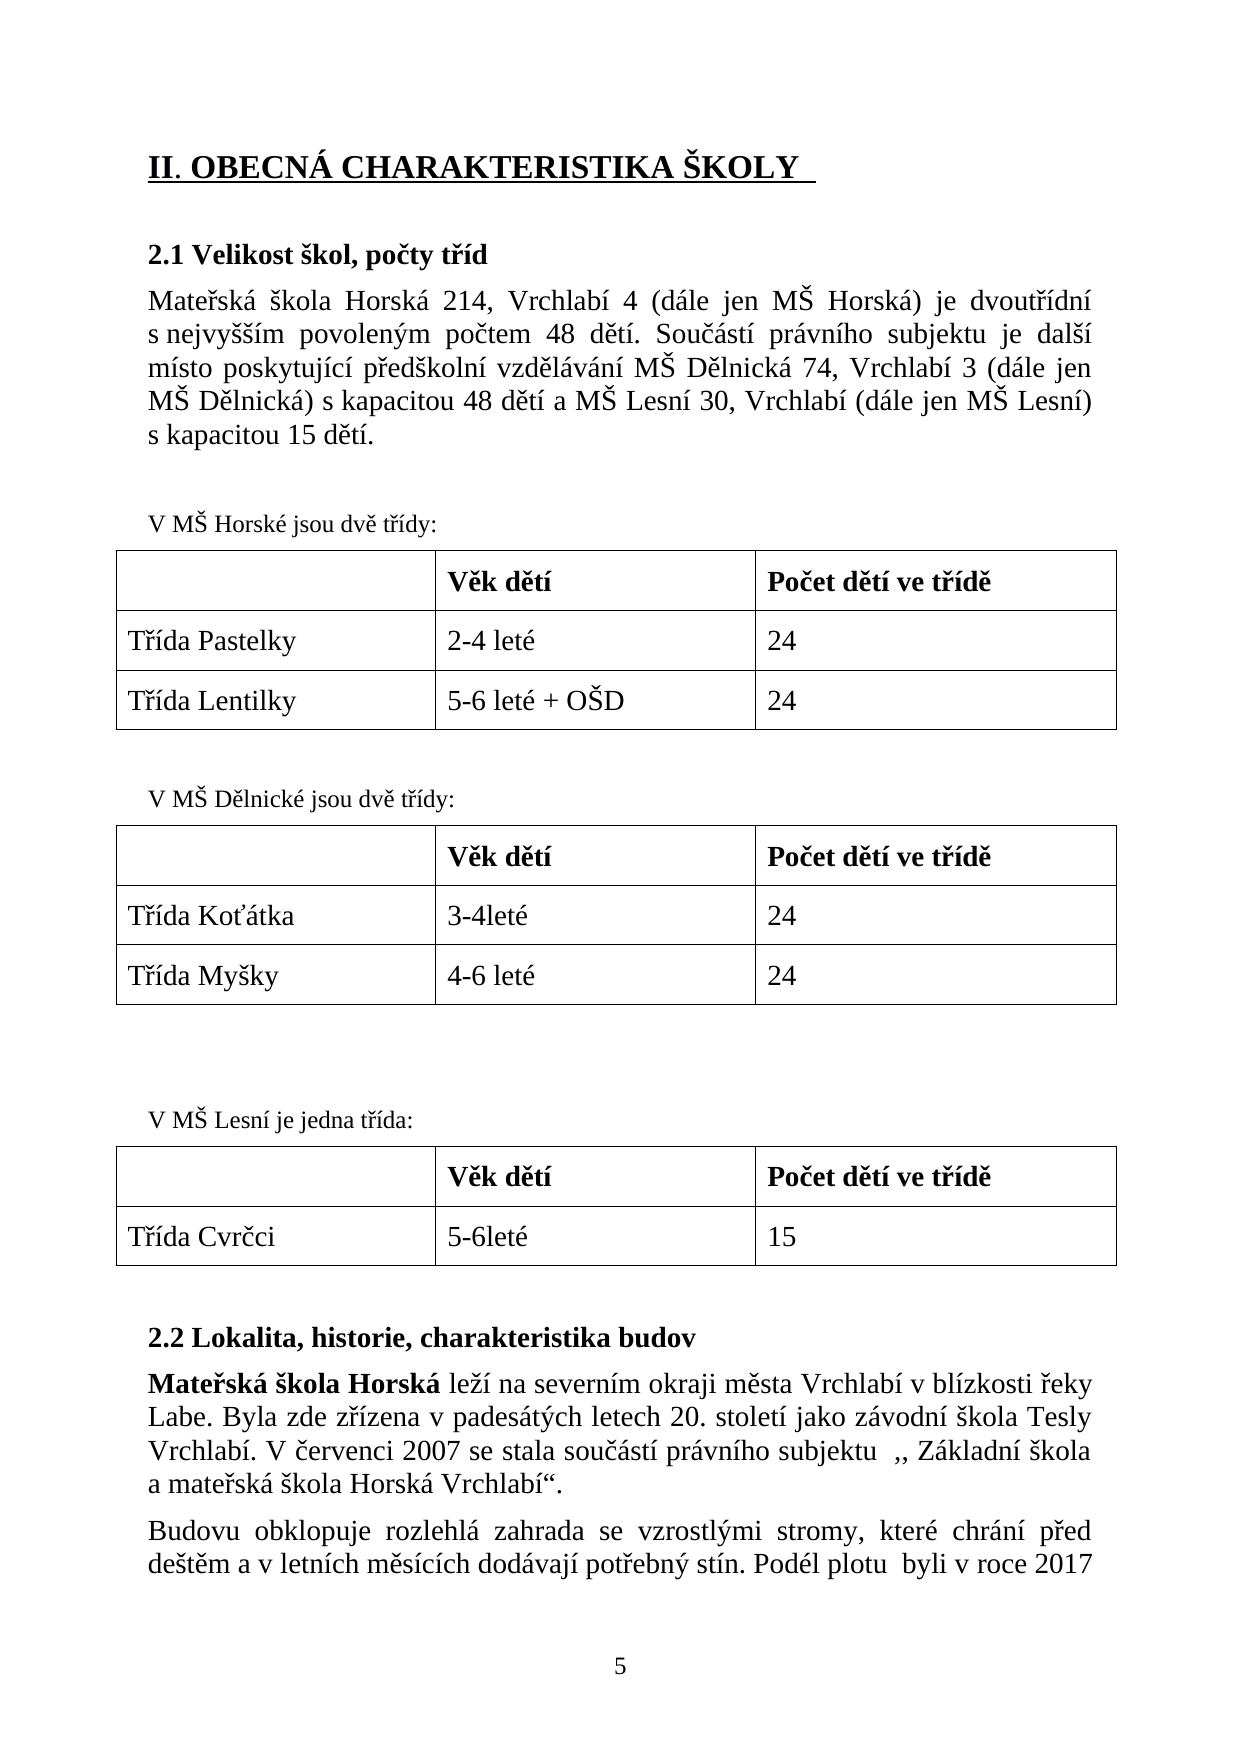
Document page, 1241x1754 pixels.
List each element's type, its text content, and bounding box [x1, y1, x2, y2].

text Mateřská škola Horská 214, Vrchlabí 4 (dále jen MŠ Horská) je dvoutřídní s nejvyšším povoleným počtem 48 dětí. Součástí právního subjektu je další místo poskytující předškolní vzdělávání MŠ Dělnická 74, Vrchlabí 3 (dále jen MŠ Dělnická) s kapacitou 48 dětí a MŠ Lesní 30, Vrchlabí (dále jen MŠ Lesní) s kapacitou 15 dětí. [148, 283, 1093, 451]
table_header [117, 826, 435, 885]
table_cell 24 [756, 886, 1116, 944]
table_cell 24 [756, 611, 1116, 669]
text 2.1 Velikost škol, počty tříd [148, 237, 1093, 270]
table_cell 5-6leté [436, 1207, 755, 1265]
table_header Věk dětí [436, 1147, 755, 1206]
text 2.2 Lokalita, historie, charakteristika budov [148, 1320, 1093, 1353]
text V MŠ Dělnické jsou dvě třídy: [148, 784, 1093, 813]
text V MŠ Horské jsou dvě třídy: [148, 509, 1093, 538]
table_header [117, 551, 435, 610]
table_cell 3-4leté [436, 886, 755, 944]
table_cell Třída Koťátka [117, 886, 435, 944]
table_header Počet dětí ve třídě [756, 826, 1116, 885]
table_header Věk dětí [436, 826, 755, 885]
table_header Počet dětí ve třídě [756, 1147, 1116, 1206]
table_header Věk dětí [436, 551, 755, 610]
table_cell Třída Lentilky [117, 671, 435, 729]
table_cell Třída Pastelky [117, 611, 435, 669]
table_cell 5-6 leté + OŠD [436, 671, 755, 729]
table_cell Třída Cvrčci [117, 1207, 435, 1265]
table_header Počet dětí ve třídě [756, 551, 1116, 610]
table_cell 24 [756, 945, 1116, 1004]
table_cell 15 [756, 1207, 1116, 1265]
text V MŠ Lesní je jedna třída: [148, 1105, 1093, 1133]
table_cell 4-6 leté [436, 945, 755, 1004]
table_cell 2-4 leté [436, 611, 755, 669]
table_cell Třída Myšky [117, 945, 435, 1004]
text II. OBECNÁ CHARAKTERISTIKA ŠKOLY [148, 148, 1160, 186]
text Budovu obklopuje rozlehlá zahrada se vzrostlými stromy, které chrání před deštěm a v letních měsících dodávají potřebný stín. Podél plotu byli v roce 2017 [148, 1513, 1093, 1580]
table_cell 24 [756, 671, 1116, 729]
text Mateřská škola Horská leží na severním okraji města Vrchlabí v blízkosti řeky Labe. Byla zde zřízena v padesátých letech 20. století jako závodní škola Tesly Vrchlabí. V červenci 2007 se stala součástí právního subjektu ,, Základní škola a mateřská škola Horská Vrchlabí“. [148, 1366, 1093, 1500]
table_header [117, 1147, 435, 1206]
